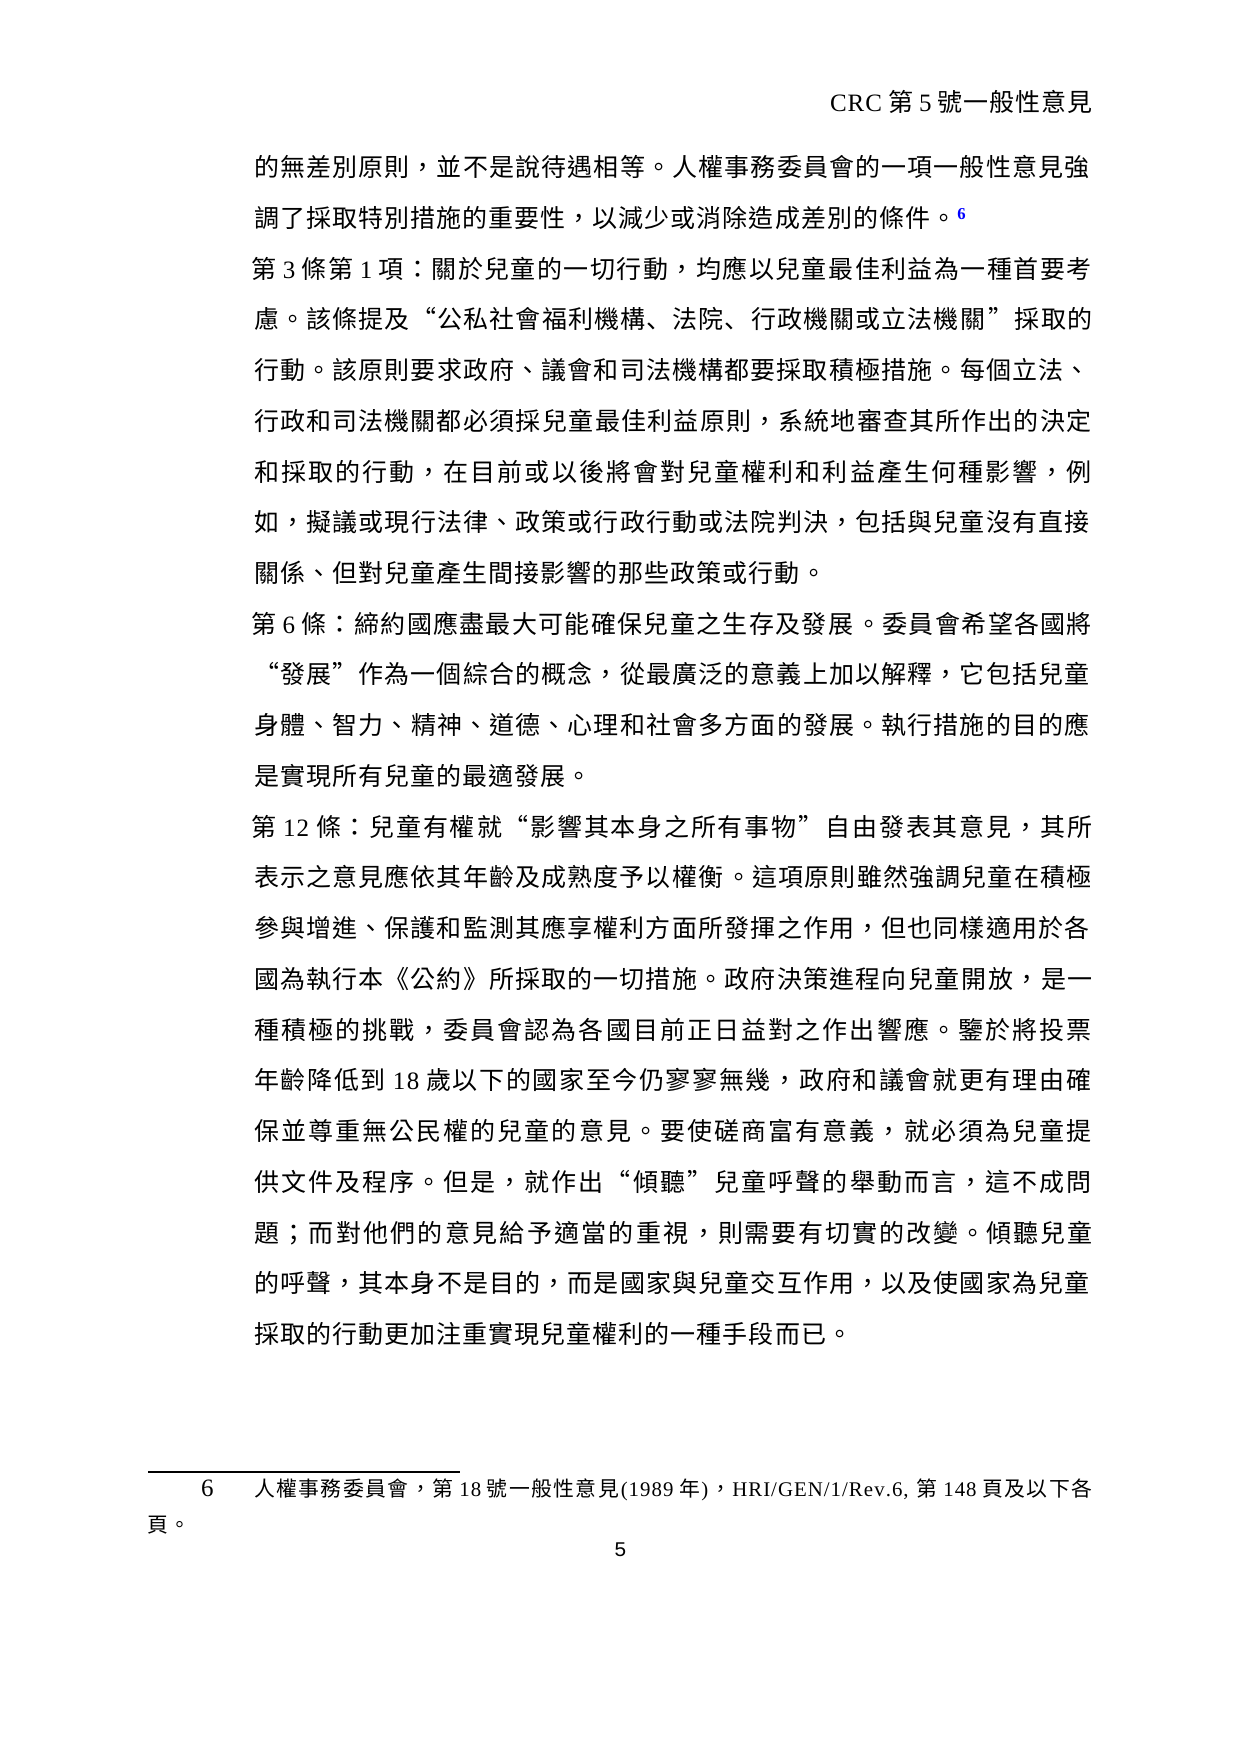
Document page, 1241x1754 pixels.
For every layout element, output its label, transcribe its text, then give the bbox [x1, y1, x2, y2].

text 第12條：兒童有權就“影響其本身之所有事物”自由發表其意見，其所表示之意見應依其年齡及成熟度予以權衡。這項原則雖然強調兒童在積極參與增進、保護和監測其應享權利方面所發揮之作用，但也同樣適用於各國為執行本《公約》所採取的一切措施。政府決策進程向兒童開放，是一種積極的挑戰，委員會認為各國目前正日益對之作出響應。鑒於將投票年齡降低到18歲以下的國家至今仍寥寥無幾，政府和議會就更有理由確保並尊重無公民權的兒童的意見。要使磋商富有意義，就必須為兒童提供文件及程序。但是，就作出“傾聽”兒童呼聲的舉動而言，這不成問題；而對他們的意見給予適當的重視，則需要有切實的改變。傾聽兒童的呼聲，其本身不是目的，而是國家與兒童交互作用，以及使國家為兒童採取的行動更加注重實現兒童權利的一種手段而已。 [251, 807, 1092, 1351]
text 第3條第1項：關於兒童的一切行動，均應以兒童最佳利益為一種首要考慮。該條提及“公私社會福利機構、法院、行政機關或立法機關”採取的行動。該原則要求政府、議會和司法機構都要採取積極措施。每個立法、行政和司法機關都必須採兒童最佳利益原則，系統地審查其所作出的決定和採取的行動，在目前或以後將會對兒童權利和利益產生何種影響，例如，擬議或現行法律、政策或行政行動或法院判決，包括與兒童沒有直接關係、但對兒童產生間接影響的那些政策或行動。 [251, 249, 1092, 590]
text 的無差別原則，並不是說待遇相等。人權事務委員會的一項一般性意見強調了採取特別措施的重要性，以減少或消除造成差別的條件。 [251, 148, 1092, 235]
text 人權事務委員會，第18號一般性意見(1989年)，HRI/GEN/1/Rev.6, 第148頁及以下各頁。 [148, 1472, 1092, 1539]
text 第6條：締約國應盡最大可能確保兒童之生存及發展。委員會希望各國將“發展”作為一個綜合的概念，從最廣泛的意義上加以解釋，它包括兒童身體、智力、精神、道德、心理和社會多方面的發展。執行措施的目的應是實現所有兒童的最適發展。 [251, 604, 1092, 793]
